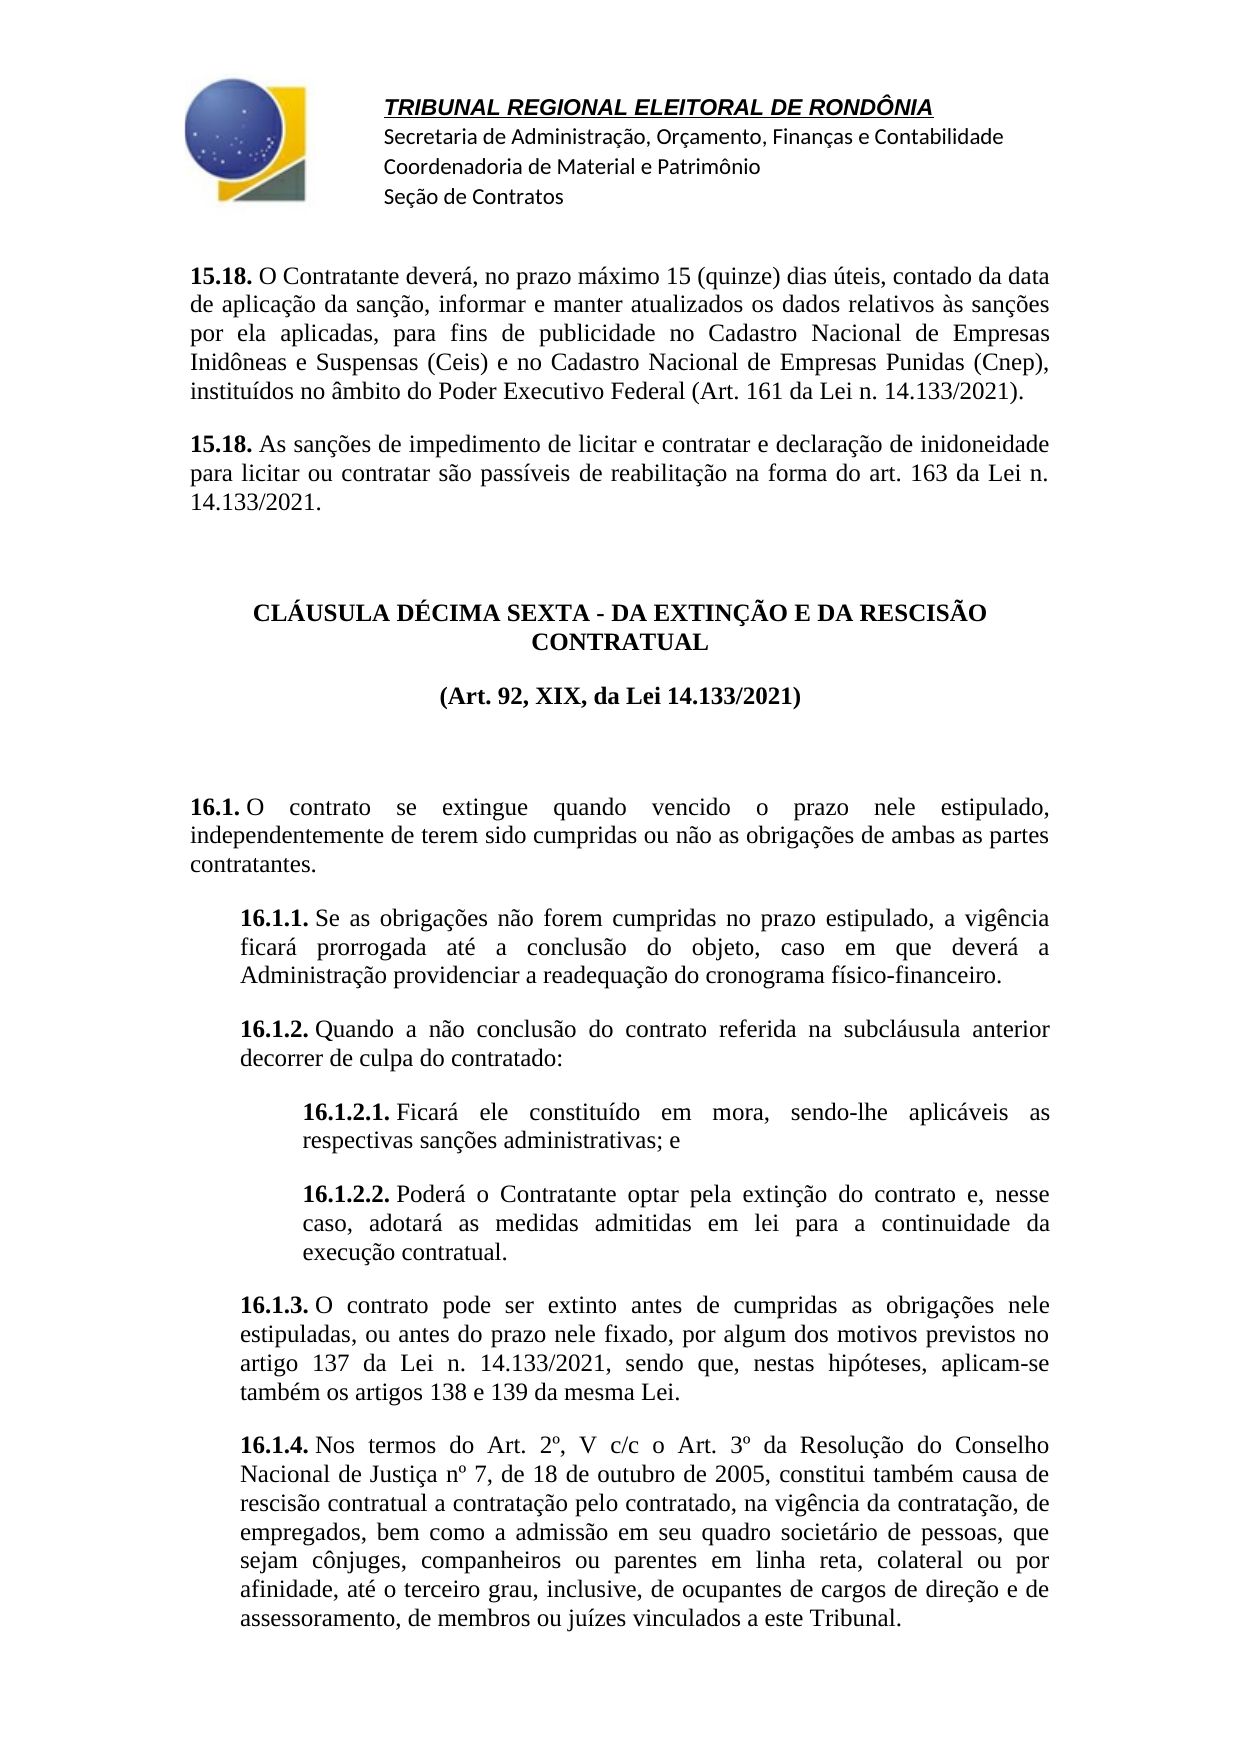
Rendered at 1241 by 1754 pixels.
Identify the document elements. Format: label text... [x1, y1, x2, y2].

text 15.18. O Contratante deverá, no prazo máximo 15 (quinze) dias úteis, contado da data de aplicação da sanção, informar e manter atualizados os dados relativos às sanções por ela aplicadas, para fins de publicidade no Cadastro Nacional de Empresas Inidôneas e Suspensas (Ceis) e no Cadastro Nacional de Empresas Punidas (Cnep), instituídos no âmbito do Poder Executivo Federal (Art. 161 da Lei n. 14.133/2021). [190, 261, 1051, 404]
text 16.1.1. Se as obrigações não forem cumpridas no prazo estipulado, a vigência ficará prorrogada até a conclusão do objeto, caso em que deverá a Administração providenciar a readequação do cronograma físico-financeiro. [240, 903, 1051, 989]
text 16.1.2.2. Poderá o Contratante optar pela extinção do contrato e, nesse caso, adotará as medidas admitidas em lei para a continuidade da execução contratual. [302, 1179, 1051, 1266]
text 16.1.4. Nos termos do Art. 2º, V c/c o Art. 3º da Resolução do Conselho Nacional de Justiça nº 7, de 18 de outubro de 2005, constitui também causa de rescisão contratual a contratação pelo contratado, na vigência da contratação, de empregados, bem como a admissão em seu quadro societário de pessoas, que sejam cônjuges, companheiros ou parentes em linha reta, colateral ou por afinidade, até o terceiro grau, inclusive, de ocupantes de cargos de direção e de assessoramento, de membros ou juízes vinculados a este Tribunal. [240, 1431, 1051, 1632]
text CLÁUSULA DÉCIMA SEXTA - DA EXTINÇÃO E DA RESCISÃO CONTRATUAL [190, 598, 1051, 656]
text 16.1.3. O contrato pode ser extinto antes de cumpridas as obrigações nele estipuladas, ou antes do prazo nele fixado, por algum dos motivos previstos no artigo 137 da Lei n. 14.133/2021, sendo que, nestas hipóteses, aplicam-se também os artigos 138 e 139 da mesma Lei. [240, 1291, 1051, 1406]
text (Art. 92, XIX, da Lei 14.133/2021) [190, 681, 1051, 709]
text 15.18. As sanções de impedimento de licitar e contratar e declaração de inidoneidade para licitar ou contratar são passíveis de reabilitação na forma do art. 163 da Lei n. 14.133/2021. [190, 429, 1051, 516]
text 16.1.2. Quando a não conclusão do contrato referida na subcláusula anterior decorrer de culpa do contratado: [240, 1014, 1051, 1072]
text 16.1. O contrato se extingue quando vencido o prazo nele estipulado, independentemente de terem sido cumpridas ou não as obrigações de ambas as partes contratantes. [190, 792, 1051, 878]
text 16.1.2.1. Ficará ele constituído em mora, sendo-lhe aplicáveis as respectivas sanções administrativas; e [302, 1097, 1051, 1154]
